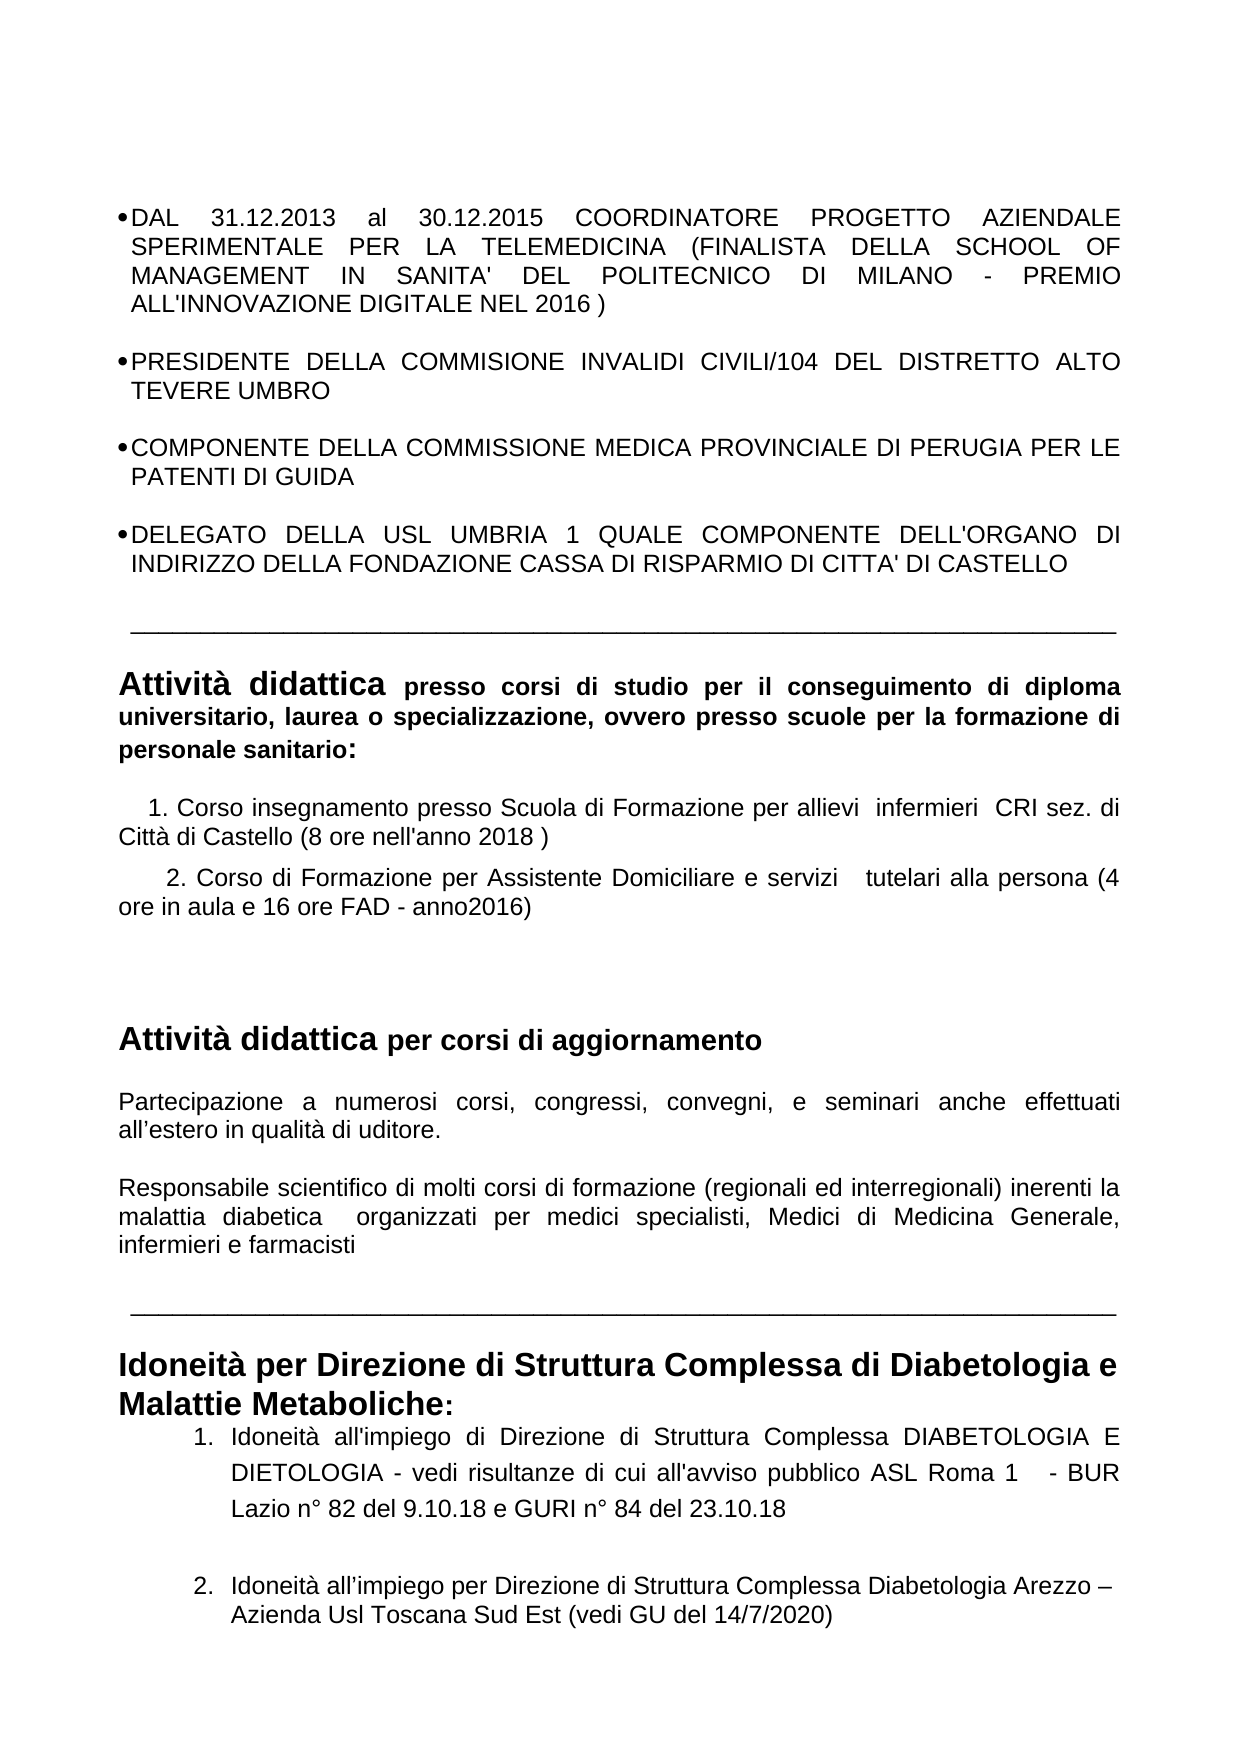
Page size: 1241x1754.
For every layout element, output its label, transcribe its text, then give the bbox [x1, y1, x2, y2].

text Partecipazione a numerosi corsi, congressi, convegni, e seminari anche effettuati all’estero in qualità di uditore. [118, 1086, 1122, 1144]
text 2. Corso di Formazione per Assistente Domiciliare e servizi tutelari alla persona (4 ore in aula e 16 ore FAD - anno2016) [118, 863, 1122, 921]
text Responsabile scientifico di molti corsi di formazione (regionali ed interregionali) inerenti la malattia diabetica organizzati per medici specialisti, Medici di Medicina Generale, infermieri e farmacisti [118, 1173, 1122, 1259]
text _______________________________________________________________________ [131, 1288, 1122, 1316]
list Idoneità all'impiego di Direzione di Struttura Complessa DIABETOLOGIA E DIETOLOGIA - vedi risultanze di cui all'avviso pubblico ASL Roma 1 - BUR Lazio n° 82 del 9.10.18 e GURI n° 84 del 23.10.18 [193, 1422, 1122, 1523]
text 1. Corso insegnamento presso Scuola di Formazione per allievi infermieri CRI sez. di Città di Castello (8 ore nell'anno 2018 ) [118, 793, 1122, 851]
list Idoneità all’impiego per Direzione di Struttura Complessa Diabetologia Arezzo – Azienda Usl Toscana Sud Est (vedi GU del 14/7/2020) [193, 1571, 1122, 1629]
list DELEGATO DELLA USL UMBRIA 1 QUALE COMPONENTE DELL'ORGANO DI INDIRIZZO DELLA FONDAZIONE CASSA DI RISPARMIO DI CITTA' DI CASTELLO [118, 520, 1122, 577]
list COMPONENTE DELLA COMMISSIONE MEDICA PROVINCIALE DI PERUGIA PER LE PATENTI DI GUIDA [118, 433, 1122, 491]
text _______________________________________________________________________ [131, 606, 1122, 635]
text Idoneità per Direzione di Struttura Complessa di Diabetologia e Malattie Metaboliche: [118, 1345, 1122, 1422]
list DAL 31.12.2013 al 30.12.2015 COORDINATORE PROGETTO AZIENDALE SPERIMENTALE PER LA TELEMEDICINA (FINALISTA DELLA SCHOOL OF MANAGEMENT IN SANITA' DEL POLITECNICO DI MILANO - PREMIO ALL'INNOVAZIONE DIGITALE NEL 2016 ) [118, 203, 1122, 318]
list PRESIDENTE DELLA COMMISIONE INVALIDI CIVILI/104 DEL DISTRETTO ALTO TEVERE UMBRO [118, 347, 1122, 404]
text Attività didattica per corsi di aggiornamento [118, 1019, 1122, 1058]
text Attività didattica presso corsi di studio per il conseguimento di diploma universitario, laurea o specializzazione, ovvero presso scuole per la formazione di personale sanitario: [118, 663, 1122, 764]
